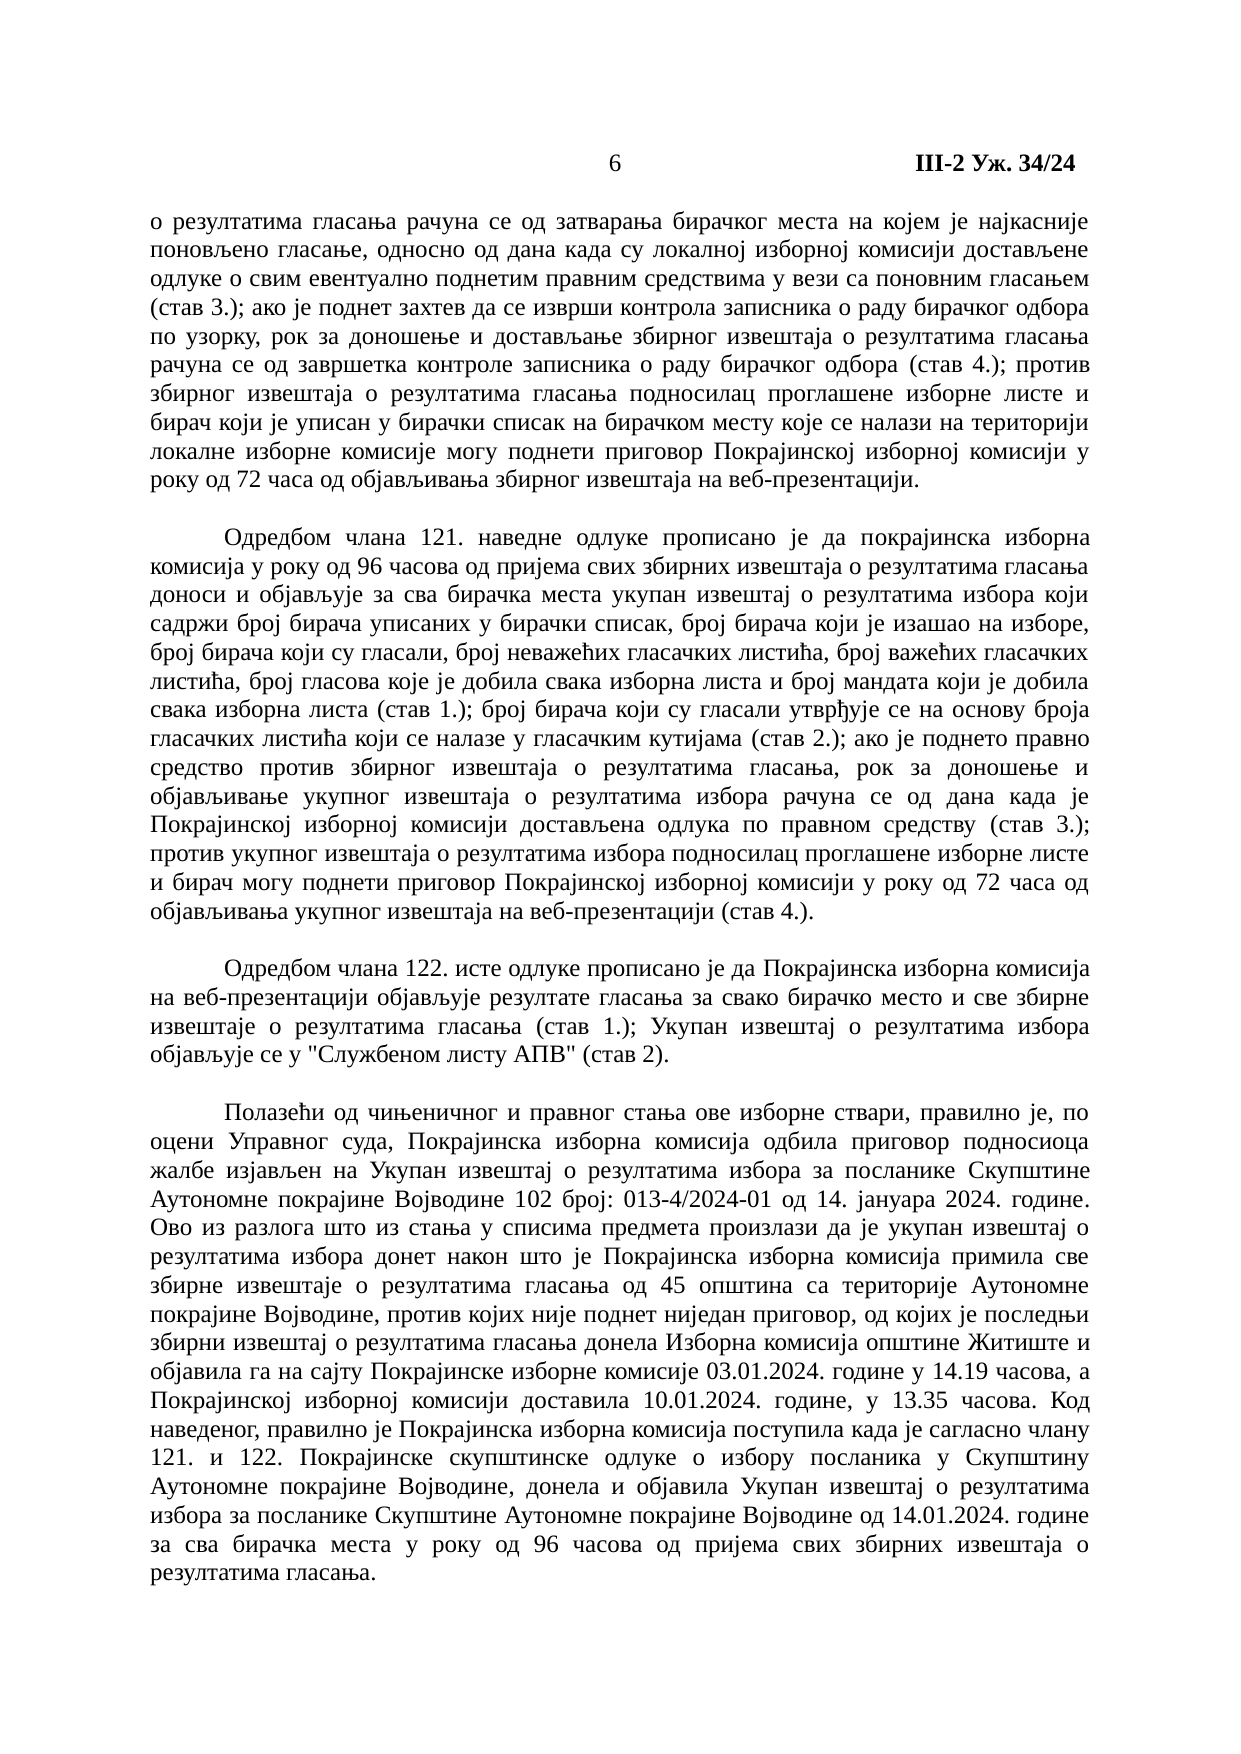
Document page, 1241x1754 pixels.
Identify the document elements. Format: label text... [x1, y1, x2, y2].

text о резултатима гласања рачуна се од затварања бирачког места на којем је најкасније поновљено гласање, односно од дана када су локалној изборној комисији достављене одлуке о свим евентуално поднетим правним средствима у вези са поновним гласањем (став 3.); ако је поднет захтев да се изврши контрола записника о раду бирачког одбора по узорку, рок за доношење и достављање збирног извештаја о резултатима гласања рачуна се од завршетка контроле записника о раду бирачког одбора (став 4.); против збирног извештаја о резултатима гласања подносилац проглашене изборне листе и бирач који је уписан у бирачки списак на бирачком месту које се налази на територији локалне изборне комисије могу поднети приговор Покрајинској изборној комисији у року од 72 часа од објављивања збирног извештаја на веб-презентацији. [150, 206, 1090, 493]
text Полазећи од чињеничног и правног стања ове изборне ствари, правилно је, по оцени Управног суда, Покрајинска изборна комисија одбила приговор подносиоца жалбе изјављен на Укупан извештај о резултатима избора за посланике Скупштине Аутономне покрајине Војводине 102 број: 013-4/2024-01 од 14. јануара 2024. године. Ово из разлога што из стања у списима предмета произлази да је укупан извештај о резултатима избора донет након што је Покрајинска изборна комисија примила све збирне извештаје о резултатима гласања од 45 општина са територије Аутономне покрајине Војводине, против којих није поднет ниједан приговор, од којих је последњи збирни извештај о резултатима гласања донела Изборна комисија општине Житиште и објавила га на сајту Покрајинске изборне комисије 03.01.2024. године у 14.19 часова, а Покрајинској изборној комисији доставила 10.01.2024. године, у 13.35 часова. Код наведеног, правилно је Покрајинска изборна комисија поступила када је сагласно члану 121. и 122. Покрајинске скупштинске одлуке о избору посланика у Скупштину Аутономне покрајине Војводине, донела и објавила Укупан извештај о резултатима избора за посланике Скупштине Аутономне покрајине Војводине од 14.01.2024. године за сва бирачка места у року од 96 часова од пријема свих збирних извештаја о резултатима гласања. [150, 1097, 1090, 1586]
text Одредбом члана 121. наведне одлуке прописано је да покрајинска изборна комисија у року од 96 часова од пријема свих збирних извештаја о резултатима гласања доноси и објављује за сва бирачка места укупан извештај о резултатима избора који садржи број бирача уписаних у бирачки списак, број бирача који је изашао на изборе, број бирача који су гласали, број неважећих гласачких листића, број важећих гласачких листића, број гласова које је добила свака изборна листа и број мандата који је добила свака изборна листа (став 1.); број бирача који су гласали утврђује се на основу броја гласачких листића који се налазе у гласачким кутијама (став 2.); ако је поднето правно средство против збирног извештаја о резултатима гласања, рок за доношење и објављивање укупног извештаја о резултатима избора рачуна се од дана када је Покрајинској изборној комисији достављена одлука по правном средству (став 3.); против укупног извештаја о резултатима избора подносилац проглашене изборне листе и бирач могу поднети приговор Покрајинској изборној комисији у року од 72 часа од објављивања укупног извештаја на веб-презентацији (став 4.). [150, 493, 1090, 924]
text Одредбом члана 122. исте одлуке прописано је да Покрајинска изборна комисија на веб-презентацији објављује резултате гласања за свако бирачко место и све збирне извештаје о резултатима гласања (став 1.); Укупан извештај о резултатима избора објављује се у "Службеном листу АПВ" (став 2). [150, 953, 1090, 1068]
